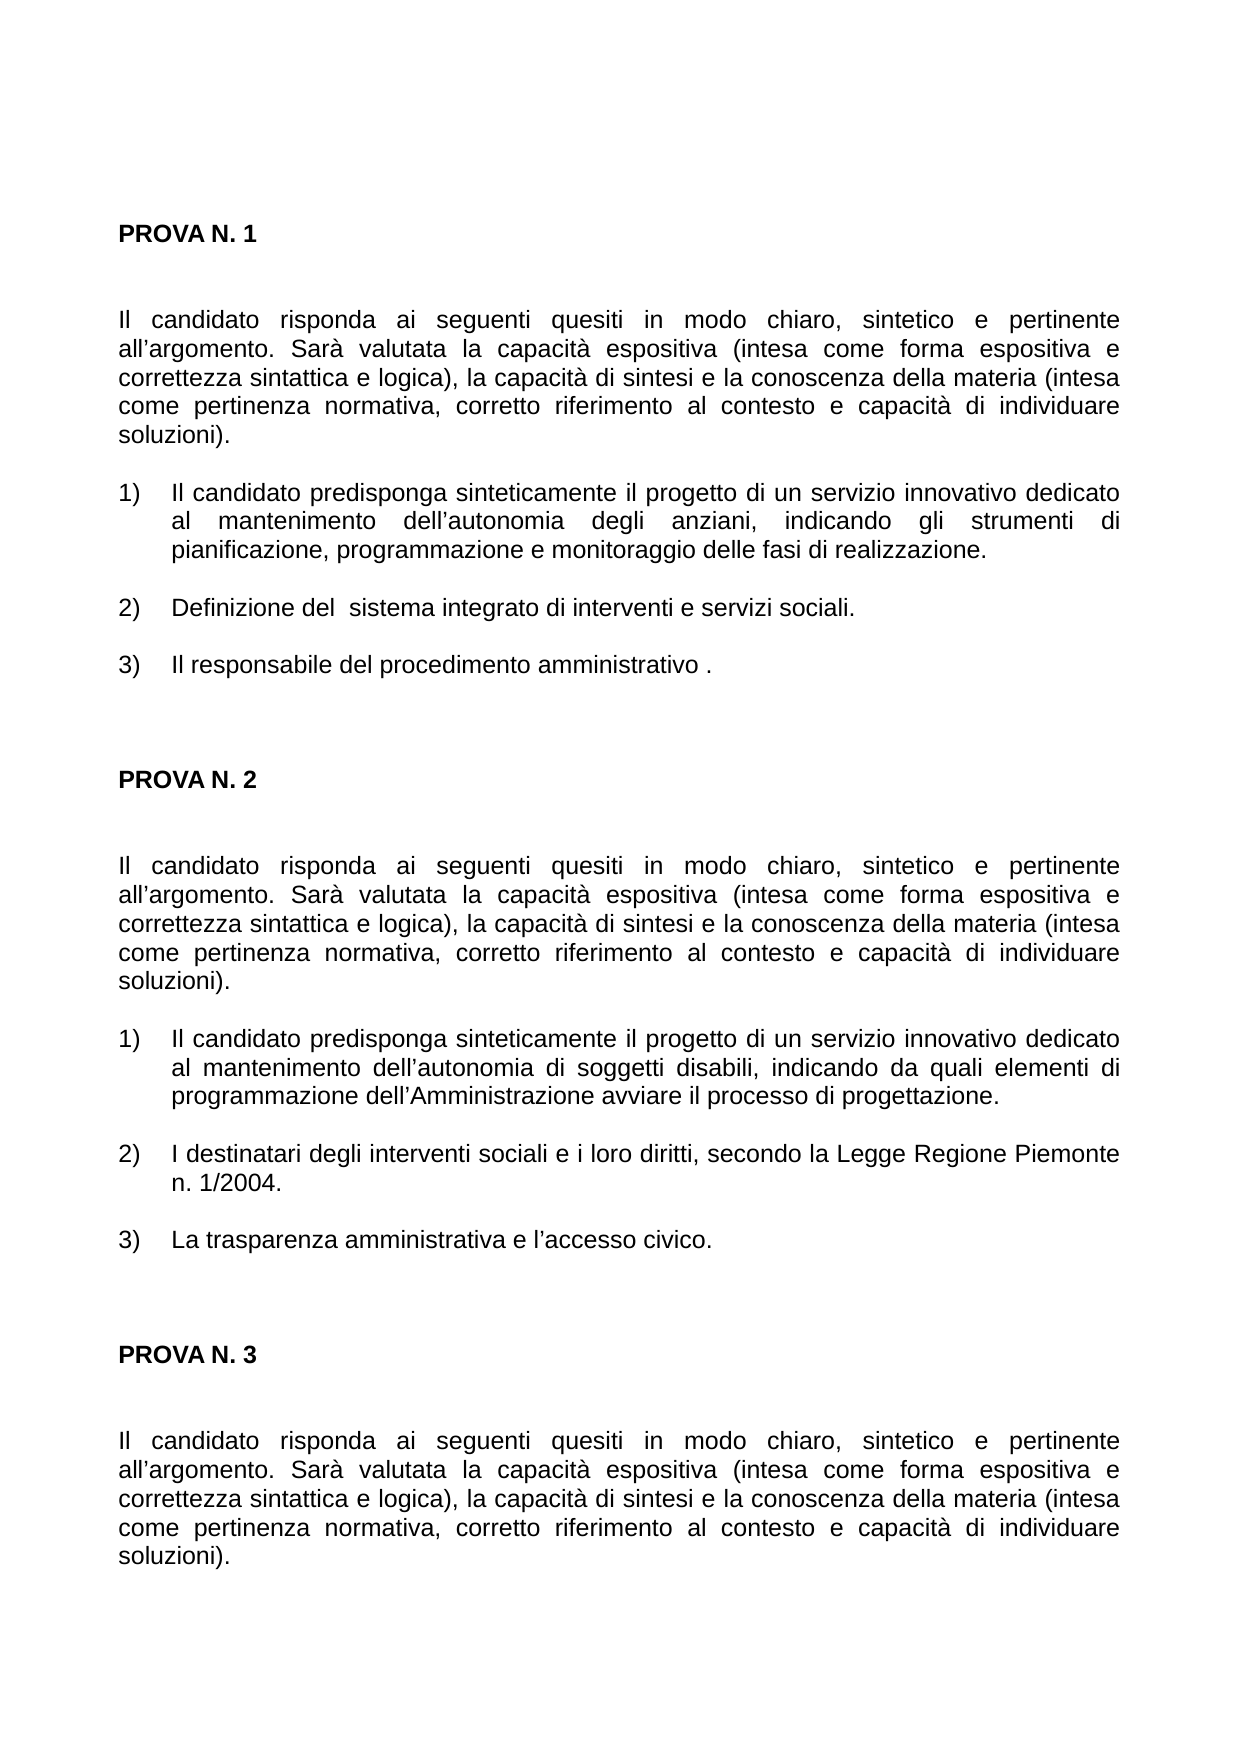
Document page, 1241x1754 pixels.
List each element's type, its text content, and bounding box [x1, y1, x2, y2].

text Il candidato risponda ai seguenti quesiti in modo chiaro, sintetico e pertinente all’argomento. Sarà valutata la capacità espositiva (intesa come forma espositiva e correttezza sintattica e logica), la capacità di sintesi e la conoscenza della materia (intesa come pertinenza normativa, corretto riferimento al contesto e capacità di individuare soluzioni). [118, 851, 1122, 995]
text PROVA N. 2 [118, 765, 1122, 794]
text 2) I destinatari degli interventi sociali e i loro diritti, secondo la Legge Regione Piemonte n. 1/2004. [118, 1139, 1122, 1196]
text Il candidato risponda ai seguenti quesiti in modo chiaro, sintetico e pertinente all’argomento. Sarà valutata la capacità espositiva (intesa come forma espositiva e correttezza sintattica e logica), la capacità di sintesi e la conoscenza della materia (intesa come pertinenza normativa, corretto riferimento al contesto e capacità di individuare soluzioni). [118, 1426, 1122, 1570]
text 1) Il candidato predisponga sinteticamente il progetto di un servizio innovativo dedicato al mantenimento dell’autonomia degli anziani, indicando gli strumenti di pianificazione, programmazione e monitoraggio delle fasi di realizzazione. [118, 477, 1122, 564]
text Il candidato risponda ai seguenti quesiti in modo chiaro, sintetico e pertinente all’argomento. Sarà valutata la capacità espositiva (intesa come forma espositiva e correttezza sintattica e logica), la capacità di sintesi e la conoscenza della materia (intesa come pertinenza normativa, corretto riferimento al contesto e capacità di individuare soluzioni). [118, 305, 1122, 449]
text 1) Il candidato predisponga sinteticamente il progetto di un servizio innovativo dedicato al mantenimento dell’autonomia di soggetti disabili, indicando da quali elementi di programmazione dell’Amministrazione avviare il processo di progettazione. [118, 1024, 1122, 1110]
text 3) La trasparenza amministrativa e l’accesso civico. [118, 1225, 1122, 1254]
text 2) Definizione del sistema integrato di interventi e servizi sociali. [118, 592, 1122, 621]
text 3) Il responsabile del procedimento amministrativo . [118, 650, 1122, 679]
text PROVA N. 3 [118, 1340, 1122, 1369]
text PROVA N. 1 [118, 219, 1122, 247]
